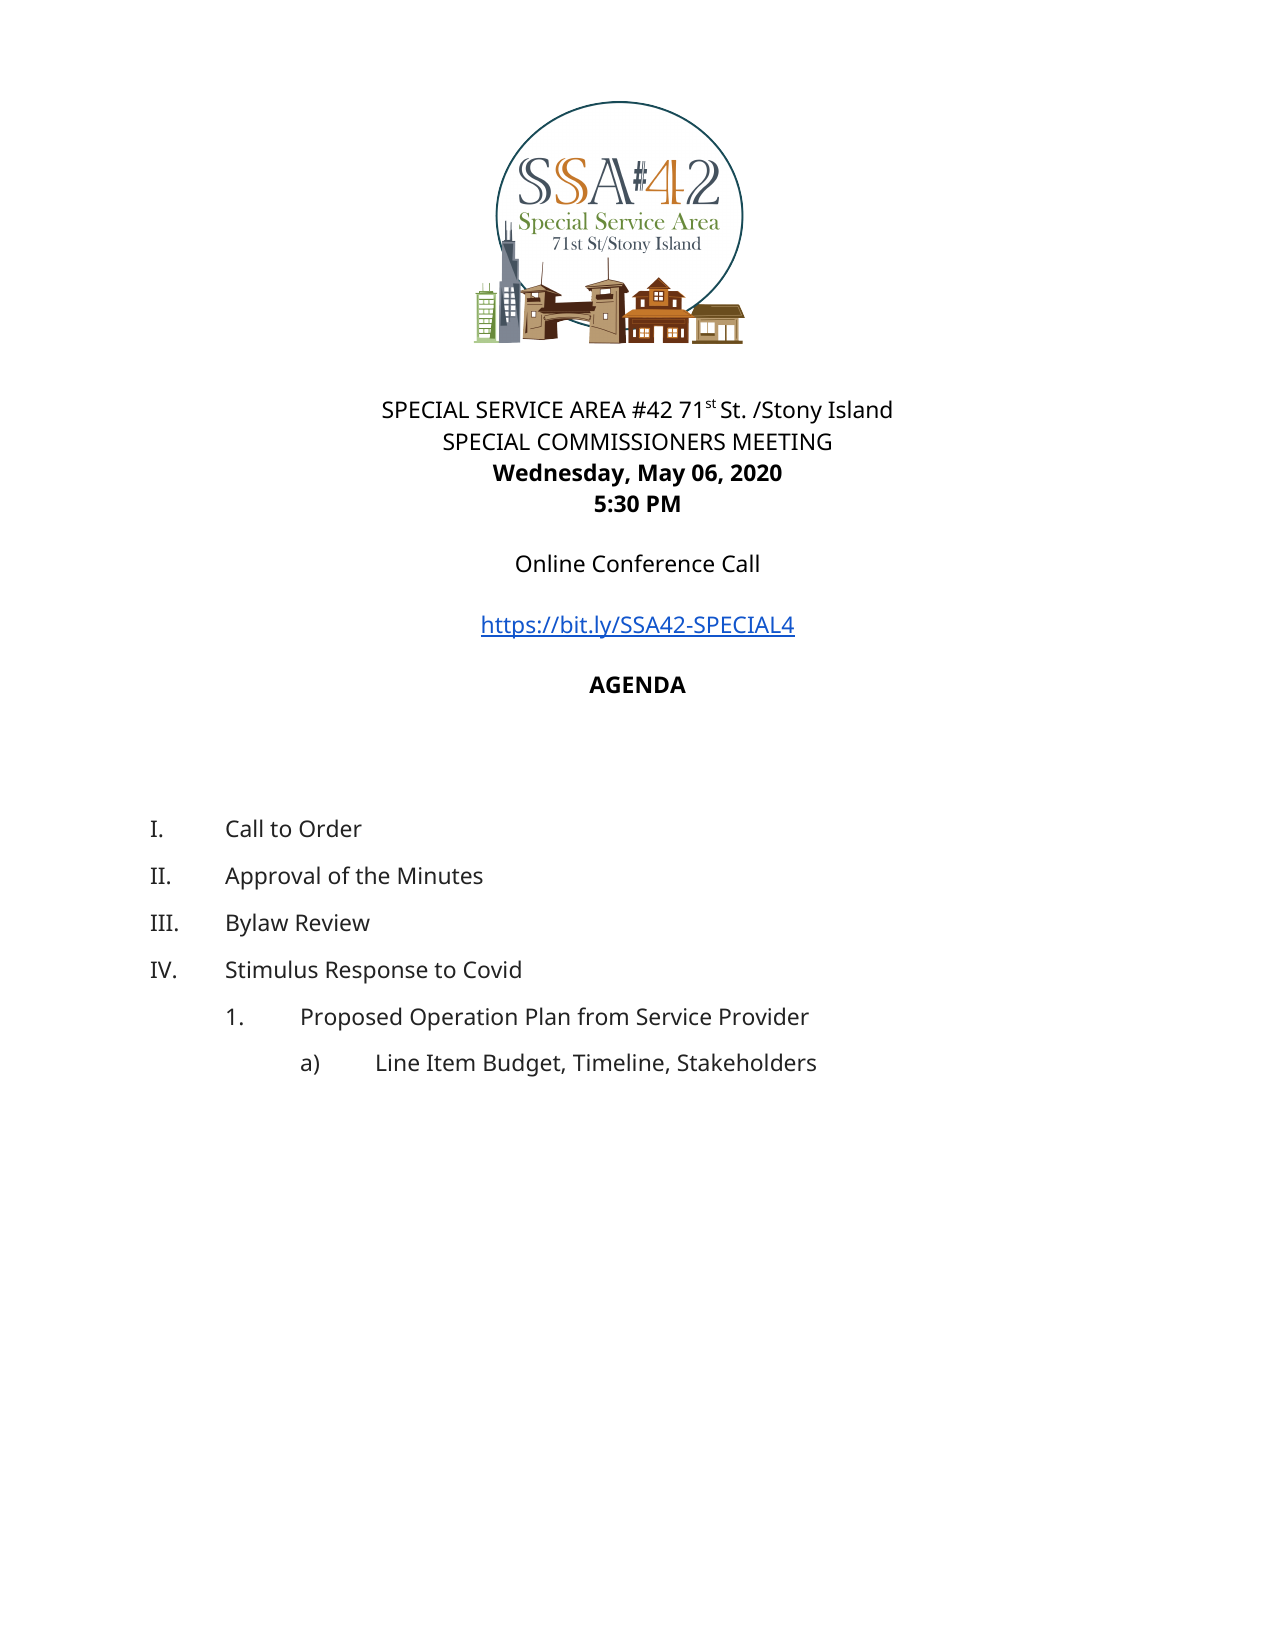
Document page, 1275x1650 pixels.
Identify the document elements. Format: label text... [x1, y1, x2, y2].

list Call to Order [150, 813, 1125, 844]
list Approval of the Minutes [150, 860, 1125, 891]
list Proposed Operation Plan from Service Provider [225, 1000, 1125, 1032]
text https://bit.ly/SSA42-SPECIAL4 [150, 609, 1125, 640]
list Stimulus Response to Covid [150, 953, 1125, 985]
text Online Conference Call [150, 548, 1125, 579]
list Line Item Budget, Timeline, Stakeholders [300, 1047, 1125, 1078]
text Wednesday, May 06, 2020 [150, 457, 1125, 488]
text SPECIAL COMMISSIONERS MEETING [150, 425, 1125, 457]
text 5:30 PM [150, 488, 1125, 519]
text SPECIAL SERVICE AREA #42 71st St. /Stony Island [150, 394, 1125, 425]
picture [473, 75, 745, 344]
text AGENDA [150, 669, 1125, 700]
list Bylaw Review [150, 907, 1125, 938]
